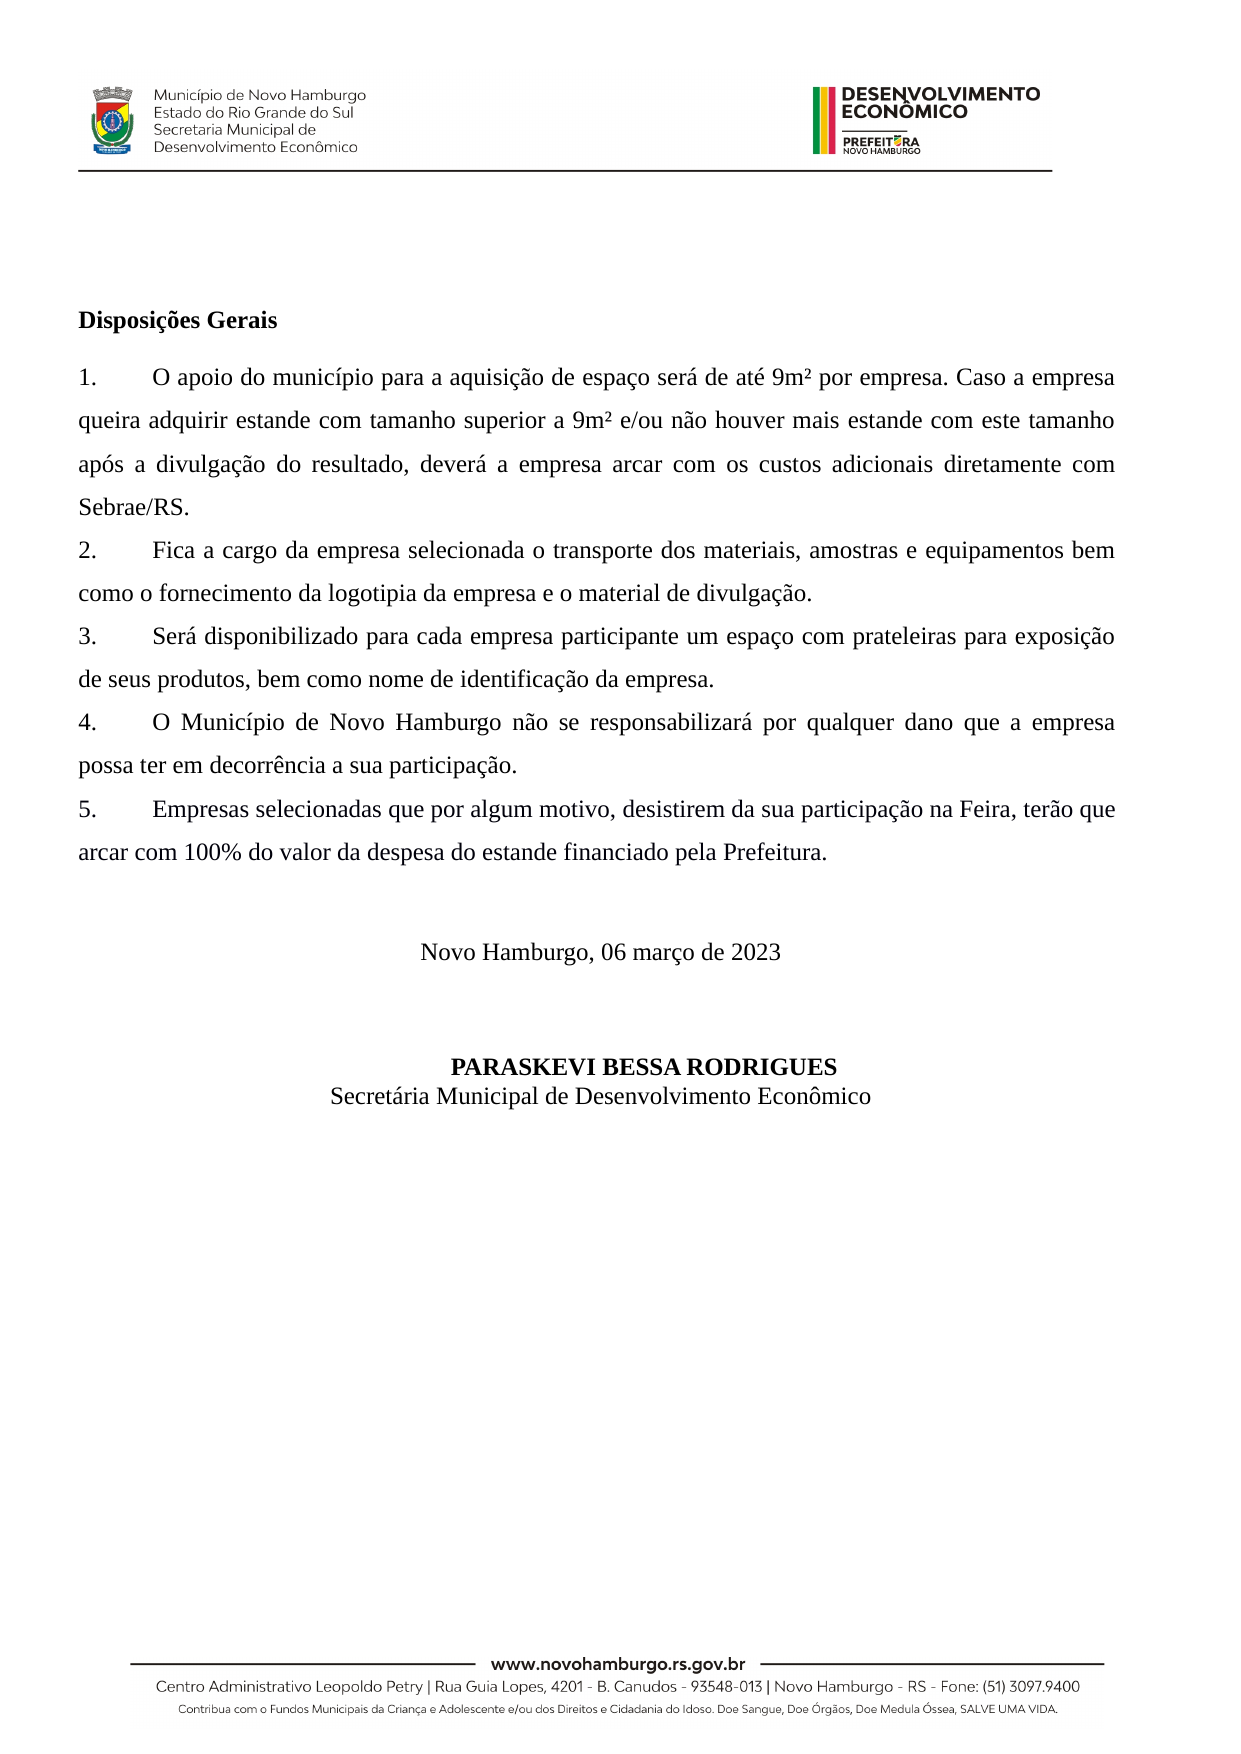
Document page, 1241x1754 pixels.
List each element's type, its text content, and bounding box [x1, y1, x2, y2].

text Disposições Gerais [78, 305, 1116, 334]
list Secretária Municipal de Desenvolvimento Econômico [78, 1081, 1116, 1110]
list Empresas selecionadas que por algum motivo, desistirem da sua participação na Feira, terão que arcar com 100% do valor da despesa do estande financiado pela Prefeitura. [78, 794, 1116, 866]
list Será disponibilizado para cada empresa participante um espaço com prateleiras para exposição de seus produtos, bem como nome de identificação da empresa. [78, 621, 1116, 693]
list O Município de Novo Hamburgo não se responsabilizará por qualquer dano que a empresa possa ter em decorrência a sua participação. [78, 707, 1116, 779]
picture [130, 1657, 1105, 1729]
list PARASKEVI BESSA RODRIGUES [78, 1052, 1116, 1081]
list O apoio do município para a aquisição de espaço será de até 9m² por empresa. Caso a empresa queira adquirir estande com tamanho superior a 9m² e/ou não houver mais estande com este tamanho após a divulgação do resultado, deverá a empresa arcar com os custos adicionais diretamente com Sebrae/RS. [78, 362, 1116, 521]
list Fica a cargo da empresa selecionada o transporte dos materiais, amostras e equipamentos bem como o fornecimento da logotipia da empresa e o material de divulgação. [78, 535, 1116, 607]
picture [78, 69, 1053, 172]
list Novo Hamburgo, 06 março de 2023 [78, 937, 1116, 966]
